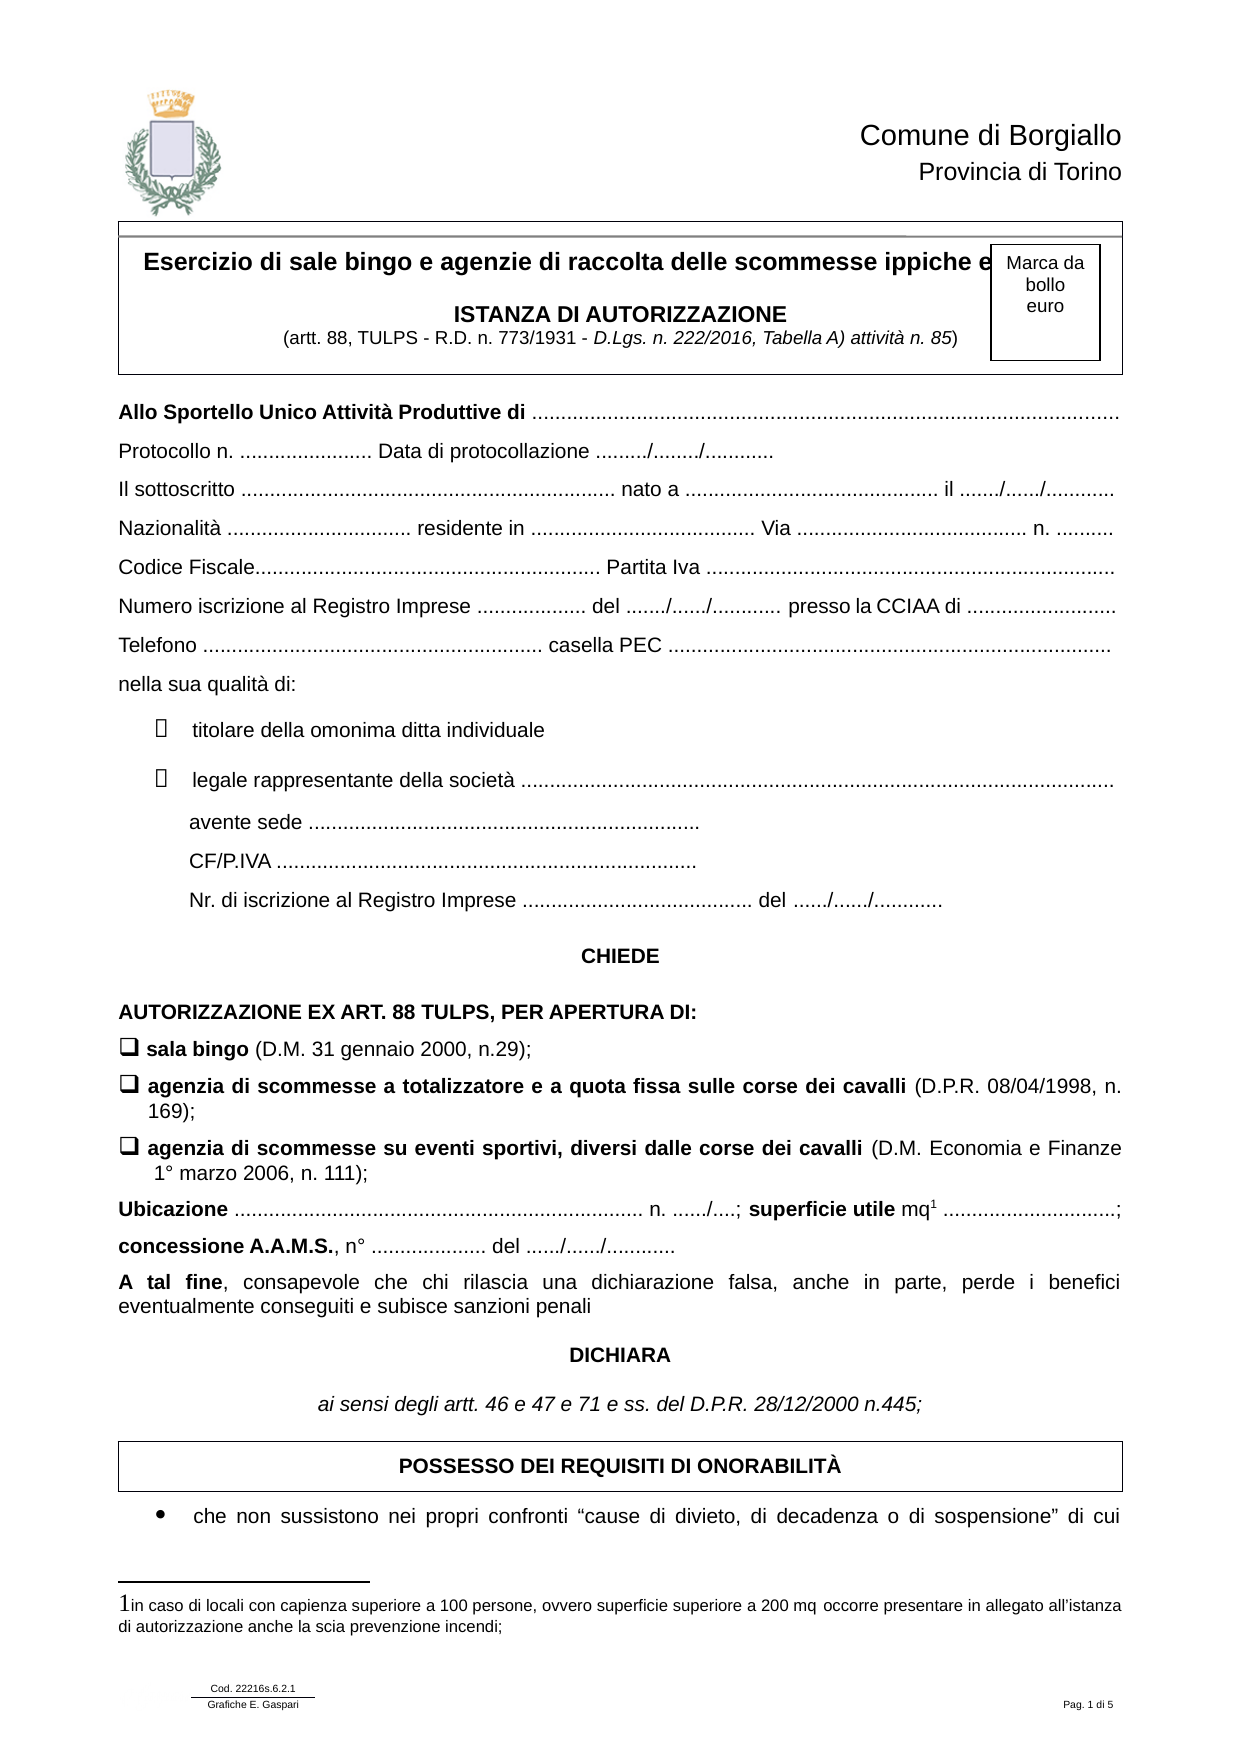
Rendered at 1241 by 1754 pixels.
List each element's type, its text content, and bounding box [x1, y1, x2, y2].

table_header POSSESSO DEI REQUISITI DI ONORABILITÀ [119, 1442, 1122, 1491]
text Nazionalità ................................ residente in ....................................... Via ........................................ n. .......... [118, 516, 1122, 540]
table_header [119, 222, 1122, 235]
text Provincia di Torino [224, 157, 1122, 185]
picture [122, 87, 224, 219]
text  legale rappresentante della società ....................................................................................................... [153, 760, 1122, 794]
text nella sua qualità di: [118, 672, 1122, 696]
text Protocollo n. ....................... Data di protocollazione ........./......../............ [118, 438, 1122, 462]
text concessione A.A.M.S., n° .................... del ....../....../............ [118, 1233, 1122, 1257]
text Il sottoscritto ................................................................. nato a ............................................ il ......./....../............ [118, 477, 1122, 501]
list che non sussistono nei propri confronti “cause di divieto, di decadenza o di sospensione” di cui [156, 1504, 1122, 1529]
text  agenzia di scommesse su eventi sportivi, diversi dalle corse dei cavalli (D.M. Economia e Finanze 1° marzo 2006, n. 111); [118, 1136, 1122, 1184]
text Ubicazione ....................................................................... n. ....../....; superficie utile mq ..............................; [118, 1197, 1122, 1221]
text Numero iscrizione al Registro Imprese ................... del ......./....../............ presso la CCIAA di .......................... [118, 594, 1122, 618]
text CHIEDE [118, 944, 1122, 968]
text in caso di locali con capienza superiore a 100 persone, ovvero superficie superiore a 200 mq occorre presentare in allegato all’istanza di autorizzazione anche la scia prevenzione incendi; [118, 1588, 1122, 1636]
text  agenzia di scommesse a totalizzatore e a quota fissa sulle corse dei cavalli (D.P.R. 08/04/1998, n. 169); [118, 1074, 1122, 1123]
text ai sensi degli artt. 46 e 47 e 71 e ss. del D.P.R. 28/12/2000 n.445; [118, 1392, 1122, 1416]
text Nr. di iscrizione al Registro Imprese ........................................ del ....../....../............ [189, 888, 1122, 912]
text AUTORIZZAZIONE EX ART. 88 TULPS, PER APERTURA DI: [118, 1000, 1122, 1024]
text avente sede .................................................................... [189, 810, 1122, 834]
text Codice Fiscale............................................................ Partita Iva ....................................................................... [118, 555, 1122, 579]
text  titolare della omonima ditta individuale [153, 710, 1122, 744]
text CF/P.IVA ......................................................................... [189, 849, 1122, 873]
text  sala bingo (D.M. 31 gennaio 2000, n.29); [118, 1037, 1122, 1062]
text DICHIARA [118, 1343, 1122, 1367]
table_header Esercizio di sale bingo e agenzie di raccolta delle scommesse ippiche e sportive ISTANZA DI AUTORIZZAZIONE (artt. 88, TULPS - R.D. n. 773/1931 - D.Lgs. n. 222/2016, Tabella A) attività n. 85) [119, 238, 1122, 373]
text Allo Sportello Unico Attività Produttive di [118, 399, 1122, 423]
text A tal fine, consapevole che chi rilascia una dichiarazione falsa, anche in parte, perde i benefici eventualmente conseguiti e subisce sanzioni penali [118, 1270, 1122, 1318]
text Telefono ........................................................... casella PEC ............................................................................. [118, 633, 1122, 657]
text Comune di Borgiallo [224, 118, 1122, 152]
